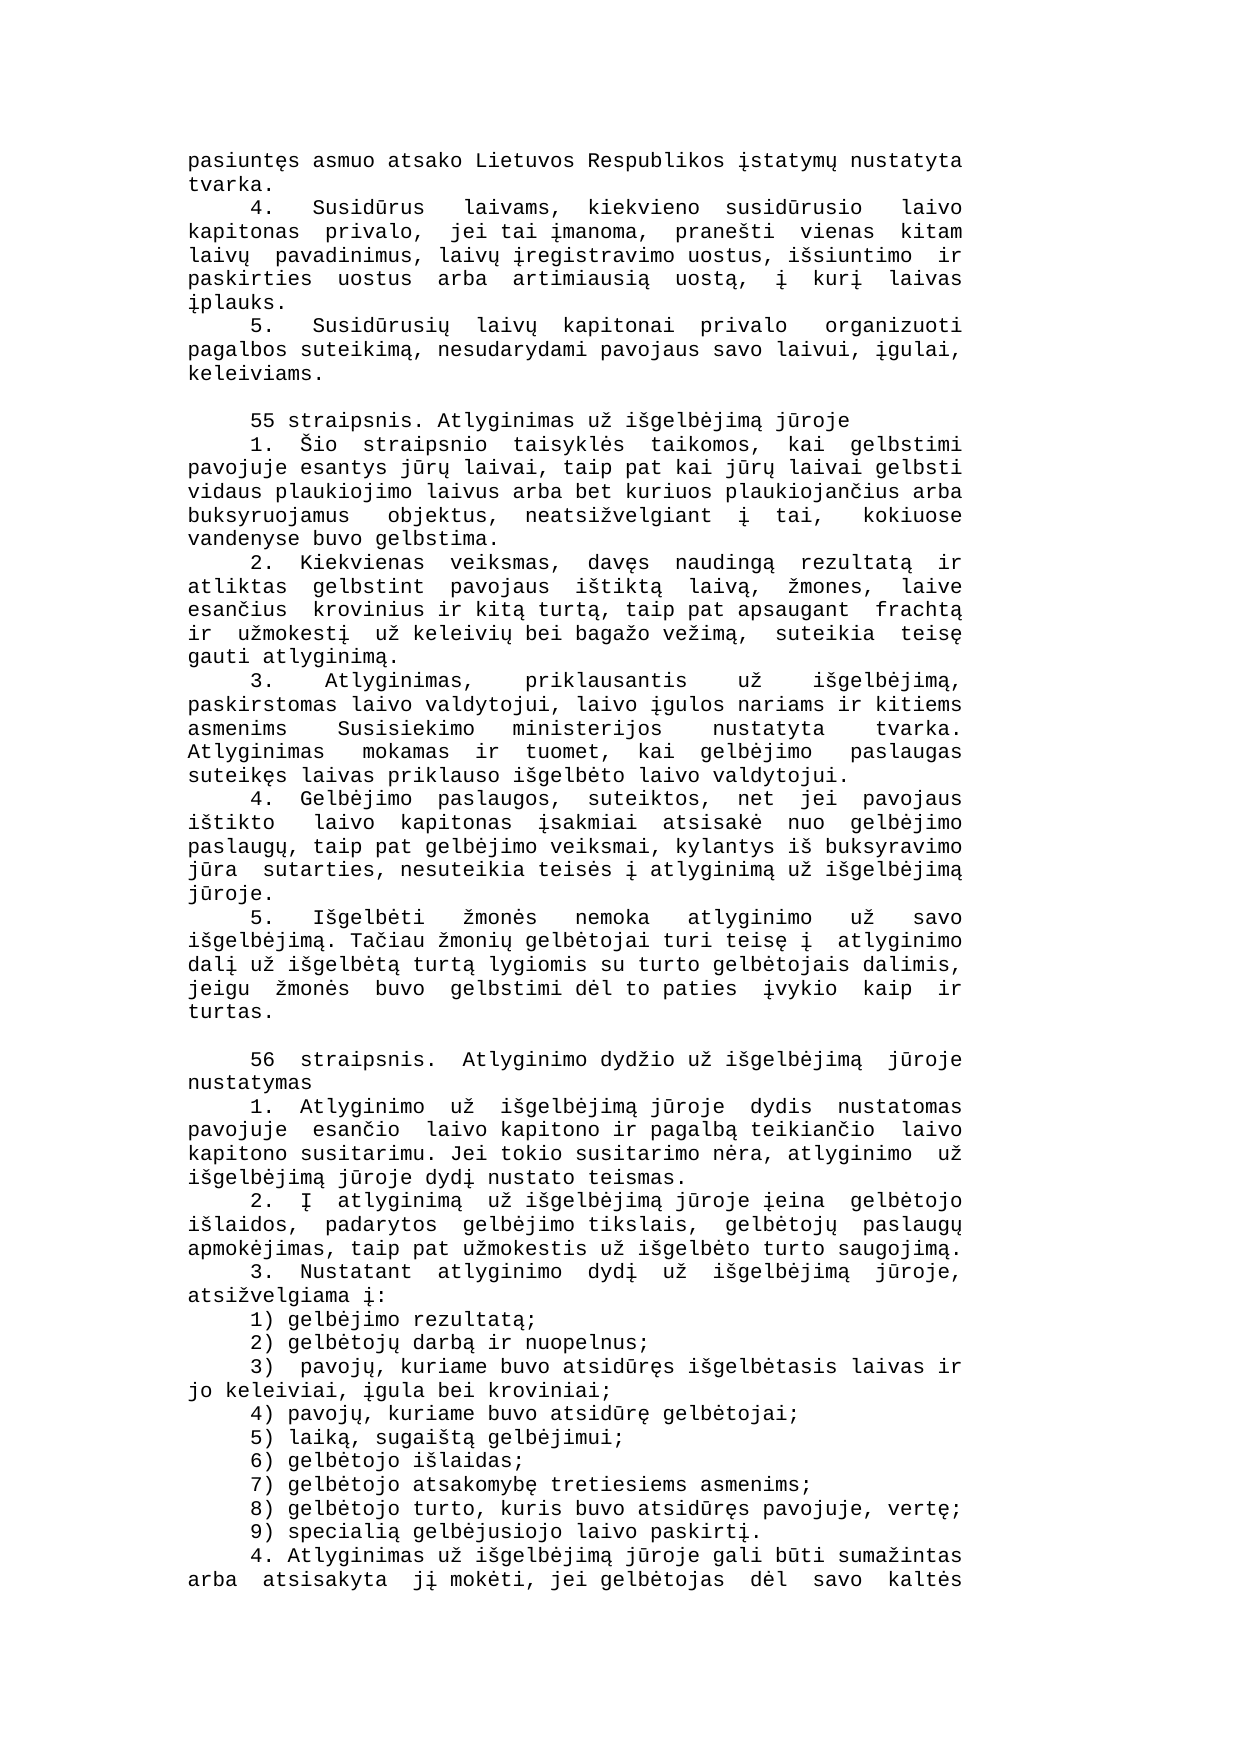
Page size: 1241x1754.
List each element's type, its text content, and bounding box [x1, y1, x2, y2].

text įplauks. [187, 292, 1053, 316]
text laivų pavadinimus, laivų įregistravimo uostus, išsiuntimo ir [187, 244, 1053, 268]
text paskirties uostus arba artimiausią uostą, į kurį laivas [187, 268, 1053, 292]
text esančius krovinius ir kitą turtą, taip pat apsaugant frachtą [187, 599, 1053, 623]
text pavojuje esančio laivo kapitono ir pagalbą teikiančio laivo [187, 1119, 1053, 1143]
text 1) gelbėjimo rezultatą; [187, 1309, 1053, 1332]
text 55 straipsnis. Atlyginimas už išgelbėjimą jūroje [187, 410, 1053, 434]
text tvarka. [187, 174, 1053, 197]
text 2) gelbėtojų darbą ir nuopelnus; [187, 1332, 1053, 1356]
text ir užmokestį už keleivių bei bagažo vežimą, suteikia teisę [187, 623, 1053, 647]
text atliktas gelbstint pavojaus ištiktą laivą, žmones, laive [187, 576, 1053, 599]
text kapitono susitarimu. Jei tokio susitarimo nėra, atlyginimo už [187, 1143, 1053, 1167]
text 56 straipsnis. Atlyginimo dydžio už išgelbėjimą jūroje [187, 1048, 1053, 1072]
text paslaugų, taip pat gelbėjimo veiksmai, kylantys iš buksyravimo [187, 836, 1053, 859]
text 5. Išgelbėti žmonės nemoka atlyginimo už savo [187, 907, 1053, 930]
text jūra sutarties, nesuteikia teisės į atlyginimą už išgelbėjimą [187, 859, 1053, 883]
text išgelbėjimą jūroje dydį nustato teismas. [187, 1167, 1053, 1190]
text 2. Į atlyginimą už išgelbėjimą jūroje įeina gelbėtojo [187, 1190, 1053, 1214]
text 2. Kiekvienas veiksmas, davęs naudingą rezultatą ir [187, 552, 1053, 576]
text 3. Atlyginimas, priklausantis už išgelbėjimą, [187, 670, 1053, 694]
text 4. Atlyginimas už išgelbėjimą jūroje gali būti sumažintas [187, 1545, 1053, 1569]
text pasiuntęs asmuo atsako Lietuvos Respublikos įstatymų nustatyta [187, 150, 1053, 174]
text apmokėjimas, taip pat užmokestis už išgelbėto turto saugojimą. [187, 1238, 1053, 1261]
text 3. Nustatant atlyginimo dydį už išgelbėjimą jūroje, [187, 1261, 1053, 1285]
text asmenims Susisiekimo ministerijos nustatyta tvarka. [187, 717, 1053, 741]
text atsižvelgiama į: [187, 1285, 1053, 1309]
text 6) gelbėtojo išlaidas; [187, 1451, 1053, 1474]
text vandenyse buvo gelbstima. [187, 528, 1053, 552]
text nustatymas [187, 1072, 1053, 1096]
text jo keleiviai, įgula bei kroviniai; [187, 1379, 1053, 1403]
text arba atsisakyta jį mokėti, jei gelbėtojas dėl savo kaltės [187, 1569, 1053, 1592]
text 1. Atlyginimo už išgelbėjimą jūroje dydis nustatomas [187, 1096, 1053, 1119]
text išgelbėjimą. Tačiau žmonių gelbėtojai turi teisę į atlyginimo [187, 930, 1053, 954]
text 7) gelbėtojo atsakomybę tretiesiems asmenims; [187, 1474, 1053, 1498]
text išlaidos, padarytos gelbėjimo tikslais, gelbėtojų paslaugų [187, 1214, 1053, 1238]
text 4. Susidūrus laivams, kiekvieno susidūrusio laivo [187, 197, 1053, 221]
text pagalbos suteikimą, nesudarydami pavojaus savo laivui, įgulai, [187, 339, 1053, 363]
text turtas. [187, 1001, 1053, 1025]
text 3) pavojų, kuriame buvo atsidūręs išgelbėtasis laivas ir [187, 1356, 1053, 1379]
text 4. Gelbėjimo paslaugos, suteiktos, net jei pavojaus [187, 788, 1053, 812]
text 1. Šio straipsnio taisyklės taikomos, kai gelbstimi [187, 434, 1053, 457]
text jūroje. [187, 883, 1053, 907]
text buksyruojamus objektus, neatsižvelgiant į tai, kokiuose [187, 505, 1053, 528]
text Atlyginimas mokamas ir tuomet, kai gelbėjimo paslaugas [187, 741, 1053, 765]
text jeigu žmonės buvo gelbstimi dėl to paties įvykio kaip ir [187, 978, 1053, 1001]
text ištikto laivo kapitonas įsakmiai atsisakė nuo gelbėjimo [187, 812, 1053, 836]
text dalį už išgelbėtą turtą lygiomis su turto gelbėtojais dalimis, [187, 954, 1053, 978]
text keleiviams. [187, 363, 1053, 386]
text 4) pavojų, kuriame buvo atsidūrę gelbėtojai; [187, 1403, 1053, 1427]
text 5) laiką, sugaištą gelbėjimui; [187, 1427, 1053, 1451]
text 5. Susidūrusių laivų kapitonai privalo organizuoti [187, 316, 1053, 339]
text suteikęs laivas priklauso išgelbėto laivo valdytojui. [187, 765, 1053, 788]
text kapitonas privalo, jei tai įmanoma, pranešti vienas kitam [187, 221, 1053, 244]
text vidaus plaukiojimo laivus arba bet kuriuos plaukiojančius arba [187, 481, 1053, 505]
text gauti atlyginimą. [187, 647, 1053, 670]
text pavojuje esantys jūrų laivai, taip pat kai jūrų laivai gelbsti [187, 457, 1053, 481]
text paskirstomas laivo valdytojui, laivo įgulos nariams ir kitiems [187, 694, 1053, 717]
text 8) gelbėtojo turto, kuris buvo atsidūręs pavojuje, vertę; [187, 1498, 1053, 1521]
text 9) specialią gelbėjusiojo laivo paskirtį. [187, 1521, 1053, 1545]
